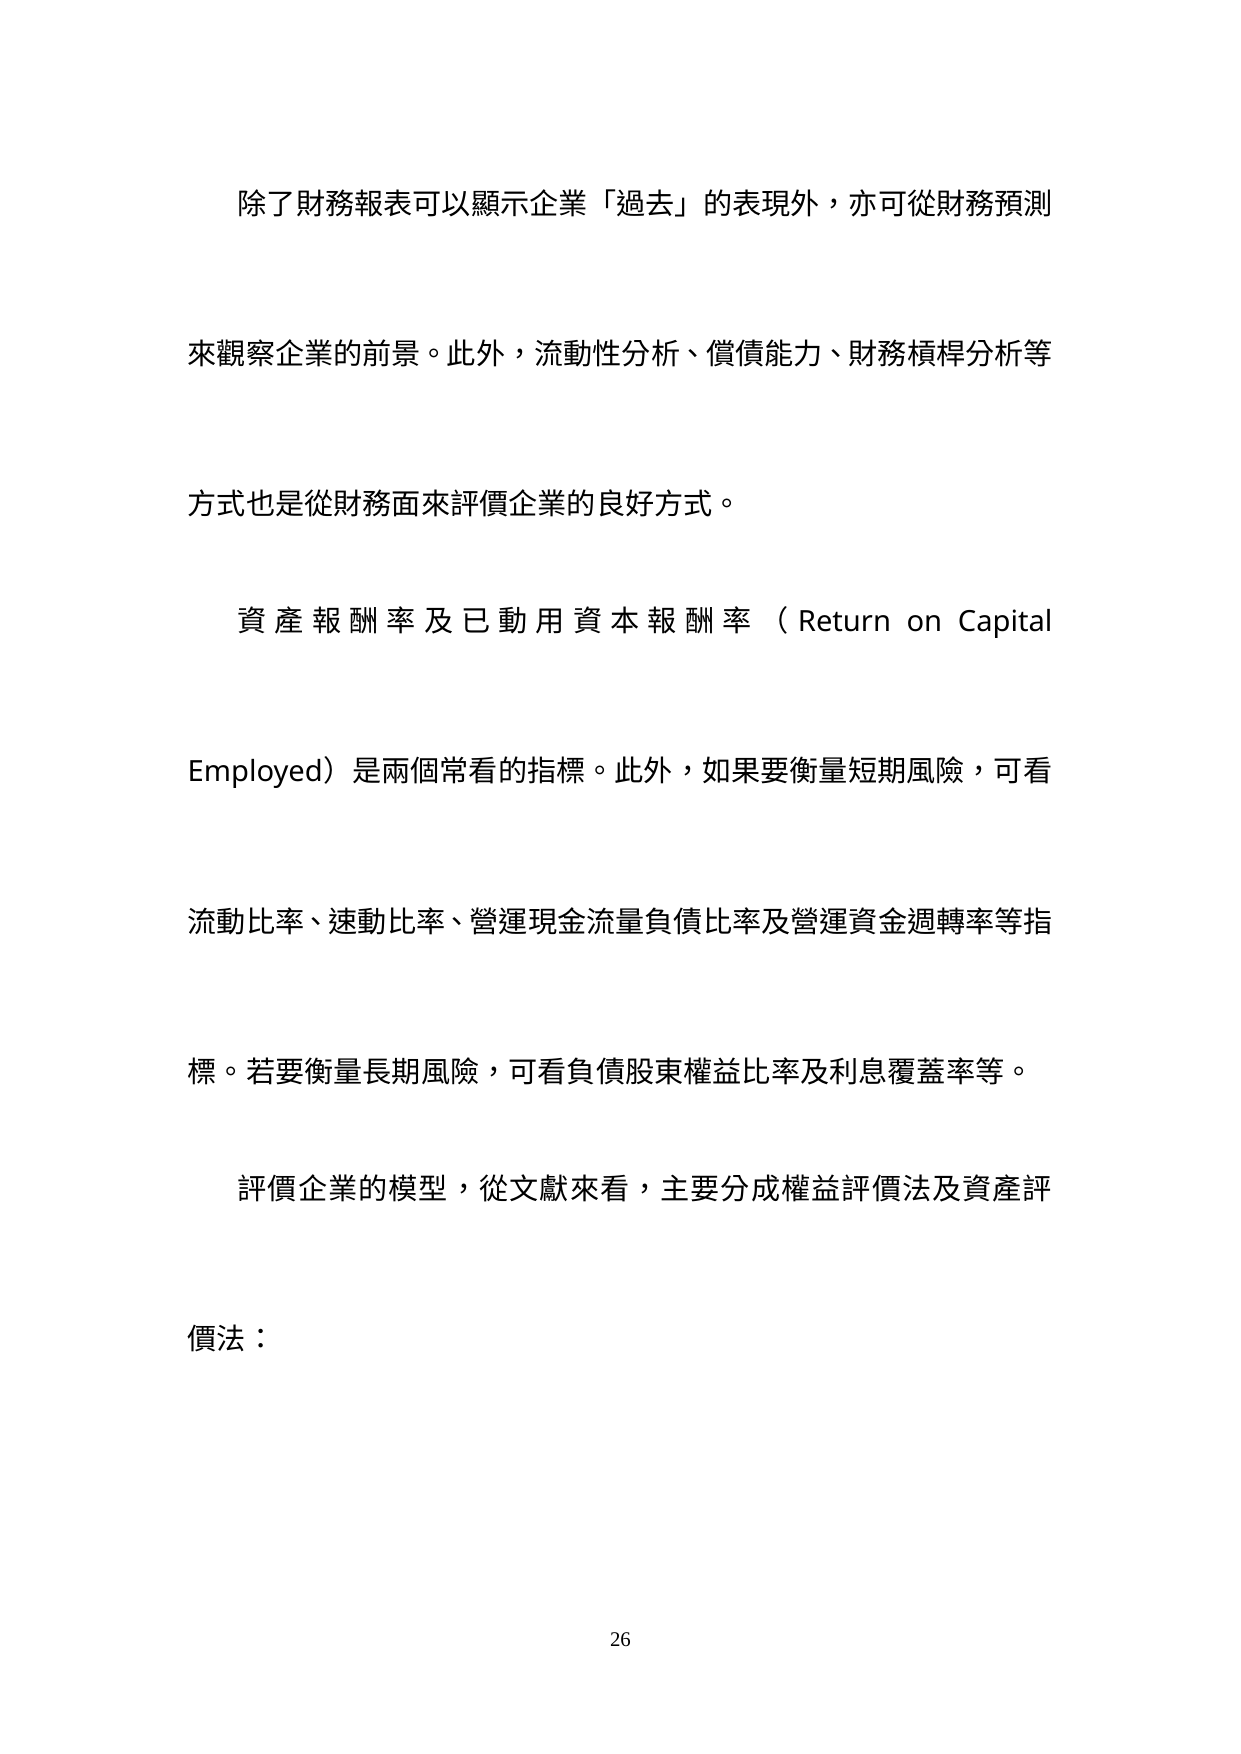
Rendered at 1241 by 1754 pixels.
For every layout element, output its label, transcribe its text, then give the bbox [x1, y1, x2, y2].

text 除了財務報表可以顯示企業「過去」的表現外，亦可從財務預測來觀察企業的前景。此外，流動性分析、償債能力、財務槓桿分析等方式也是從財務面來評價企業的良好方式。 [187, 164, 1053, 539]
text 評價企業的模型，從文獻來看，主要分成權益評價法及資產評價法： [187, 1149, 1053, 1374]
text 資產報酬率及已動用資本報酬率（Return on Capital Employed）是兩個常看的指標。此外，如果要衡量短期風險，可看流動比率、速動比率、營運現金流量負債比率及營運資金週轉率等指標。若要衡量長期風險，可看負債股東權益比率及利息覆蓋率等。 [187, 582, 1053, 1107]
